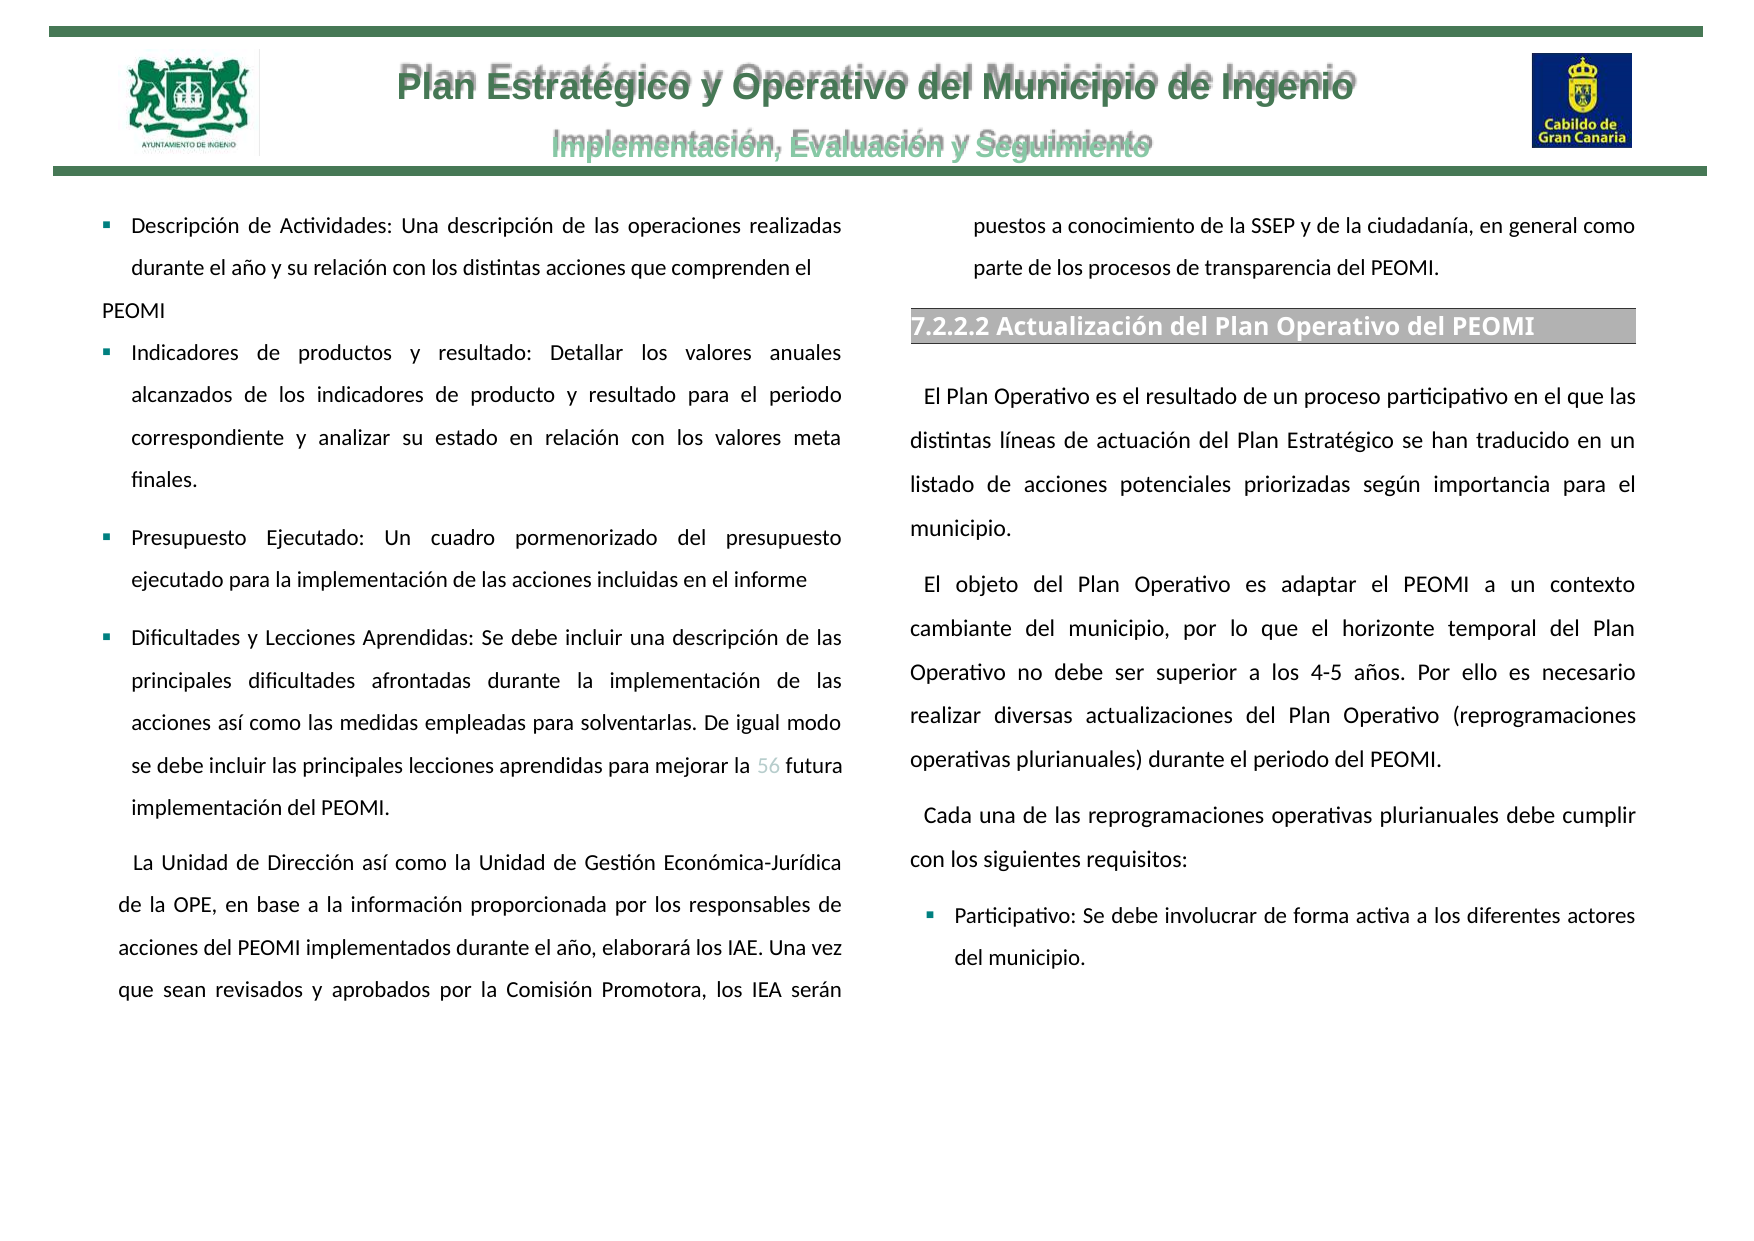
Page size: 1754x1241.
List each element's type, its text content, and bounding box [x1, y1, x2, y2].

list Descripción de Actividades: Una descripción de las operaciones realizadas durante el año y su relación con los distintas acciones que comprenden el [101, 211, 843, 282]
text puestos a conocimiento de la SSEP y de la ciudadanía, en general como parte de los procesos de transparencia del PEOMI. [973, 211, 1636, 282]
subtitle 7.2.2.2 Actualización del Plan Operativo del PEOMI [911, 309, 1636, 343]
text La Unidad de Dirección así como la Unidad de Gestión Económica-Jurídica de la OPE, en base a la información proporcionada por los responsables de acciones del PEOMI implementados durante el año, elaborará los IAE. Una vez que sean revisados y aprobados por la Comisión Promotora, los IEA serán [118, 848, 843, 1003]
list Dificultades y Lecciones Aprendidas: Se debe incluir una descripción de las principales dificultades afrontadas durante la implementación de las acciones así como las medidas empleadas para solventarlas. De igual modo se debe incluir las principales lecciones aprendidas para mejorar la 56 futura implementación del PEOMI. [101, 623, 843, 821]
text El objeto del Plan Operativo es adaptar el PEOMI a un contexto cambiante del municipio, por lo que el horizonte temporal del Plan Operativo no debe ser superior a los 4-5 años. Por ello es necesario realizar diversas actualizaciones del Plan Operativo (reprogramaciones operativas plurianuales) durante el periodo del PEOMI. [910, 569, 1636, 774]
text PEOMI [102, 296, 843, 324]
list Presupuesto Ejecutado: Un cuadro pormenorizado del presupuesto ejecutado para la implementación de las acciones incluidas en el informe [101, 523, 843, 593]
text Cada una de las reprogramaciones operativas plurianuales debe cumplir con los siguientes requisitos: [910, 801, 1636, 874]
list Indicadores de productos y resultado: Detallar los valores anuales alcanzados de los indicadores de producto y resultado para el periodo correspondiente y analizar su estado en relación con los valores meta finales. [101, 338, 843, 493]
list Participativo: Se debe involucrar de forma activa a los diferentes actores del municipio. [924, 901, 1636, 971]
text El Plan Operativo es el resultado de un proceso participativo en el que las distintas líneas de actuación del Plan Estratégico se han traducido en un listado de acciones potenciales priorizadas según importancia para el municipio. [910, 381, 1636, 542]
